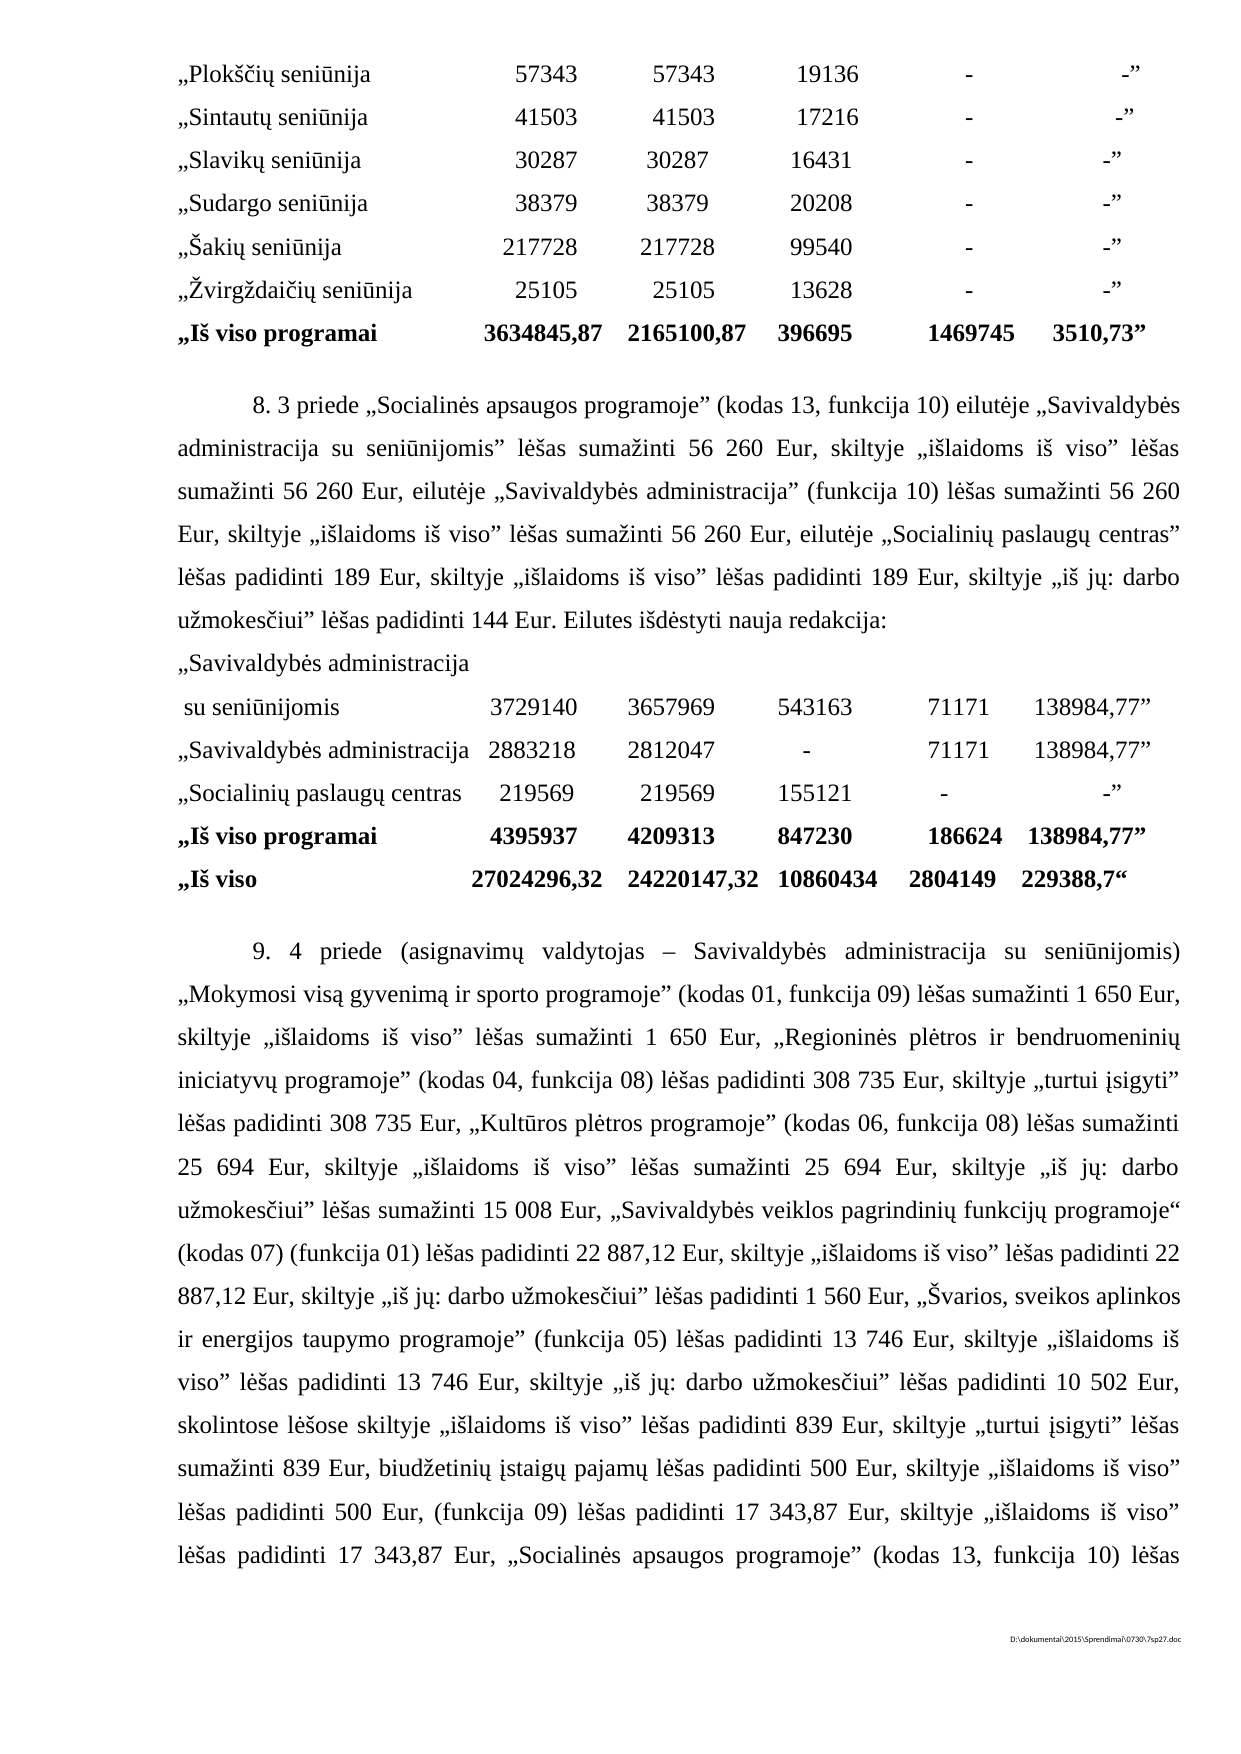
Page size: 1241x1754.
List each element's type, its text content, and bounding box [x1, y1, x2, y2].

text „Sintautų seniūnija 41503 41503 17216 - -” [177, 102, 1181, 131]
text 9. 4 priede (asignavimų valdytojas – Savivaldybės administracija su seniūnijomis) „Mokymosi visą gyvenimą ir sporto programoje” (kodas 01, funkcija 09) lėšas sumažinti 1 650 Eur, skiltyje „išlaidoms iš viso” lėšas sumažinti 1 650 Eur, „Regioninės plėtros ir bendruomeninių iniciatyvų programoje” (kodas 04, funkcija 08) lėšas padidinti 308 735 Eur, skiltyje „turtui įsigyti” lėšas padidinti 308 735 Eur, „Kultūros plėtros programoje” (kodas 06, funkcija 08) lėšas sumažinti 25 694 Eur, skiltyje „išlaidoms iš viso” lėšas sumažinti 25 694 Eur, skiltyje „iš jų: darbo užmokesčiui” lėšas sumažinti 15 008 Eur, „Savivaldybės veiklos pagrindinių funkcijų programoje“ (kodas 07) (funkcija 01) lėšas padidinti 22 887,12 Eur, skiltyje „išlaidoms iš viso” lėšas padidinti 22 887,12 Eur, skiltyje „iš jų: darbo užmokesčiui” lėšas padidinti 1 560 Eur, „Švarios, sveikos aplinkos ir energijos taupymo programoje” (funkcija 05) lėšas padidinti 13 746 Eur, skiltyje „išlaidoms iš viso” lėšas padidinti 13 746 Eur, skiltyje „iš jų: darbo užmokesčiui” lėšas padidinti 10 502 Eur, skolintose lėšose skiltyje „išlaidoms iš viso” lėšas padidinti 839 Eur, skiltyje „turtui įsigyti” lėšas sumažinti 839 Eur, biudžetinių įstaigų pajamų lėšas padidinti 500 Eur, skiltyje „išlaidoms iš viso” lėšas padidinti 500 Eur, (funkcija 09) lėšas padidinti 17 343,87 Eur, skiltyje „išlaidoms iš viso” lėšas padidinti 17 343,87 Eur, „Socialinės apsaugos programoje” (kodas 13, funkcija 10) lėšas [177, 936, 1181, 1568]
text „Savivaldybės administracija [177, 648, 1181, 677]
text „Iš viso programai 3634845,87 2165100,87 396695 1469745 3510,73” [177, 318, 1181, 347]
text „Sudargo seniūnija 38379 38379 20208 - -” [177, 188, 1181, 217]
text „Žvirgždaičių seniūnija 25105 25105 13628 - -” [177, 275, 1181, 303]
text „Savivaldybės administracija 2883218 2812047 - 71171 138984,77” [177, 735, 1181, 763]
text „Plokščių seniūnija 57343 57343 19136 - -” [177, 59, 1181, 88]
text 8. 3 priede „Socialinės apsaugos programoje” (kodas 13, funkcija 10) eilutėje „Savivaldybės administracija su seniūnijomis” lėšas sumažinti 56 260 Eur, skiltyje „išlaidoms iš viso” lėšas sumažinti 56 260 Eur, eilutėje „Savivaldybės administracija” (funkcija 10) lėšas sumažinti 56 260 Eur, skiltyje „išlaidoms iš viso” lėšas sumažinti 56 260 Eur, eilutėje „Socialinių paslaugų centras” lėšas padidinti 189 Eur, skiltyje „išlaidoms iš viso” lėšas padidinti 189 Eur, skiltyje „iš jų: darbo užmokesčiui” lėšas padidinti 144 Eur. Eilutes išdėstyti nauja redakcija: [177, 390, 1181, 634]
text „Iš viso programai 4395937 4209313 847230 186624 138984,77” [177, 821, 1181, 850]
text su seniūnijomis 3729140 3657969 543163 71171 138984,77” [177, 692, 1181, 720]
text „Slavikų seniūnija 30287 30287 16431 - -” [177, 145, 1181, 174]
text „Iš viso 27024296,32 24220147,32 10860434 2804149 229388,7“ [177, 864, 1181, 893]
text „Šakių seniūnija 217728 217728 99540 - -” [177, 232, 1181, 260]
text „Socialinių paslaugų centras 219569 219569 155121 - -” [177, 778, 1181, 807]
